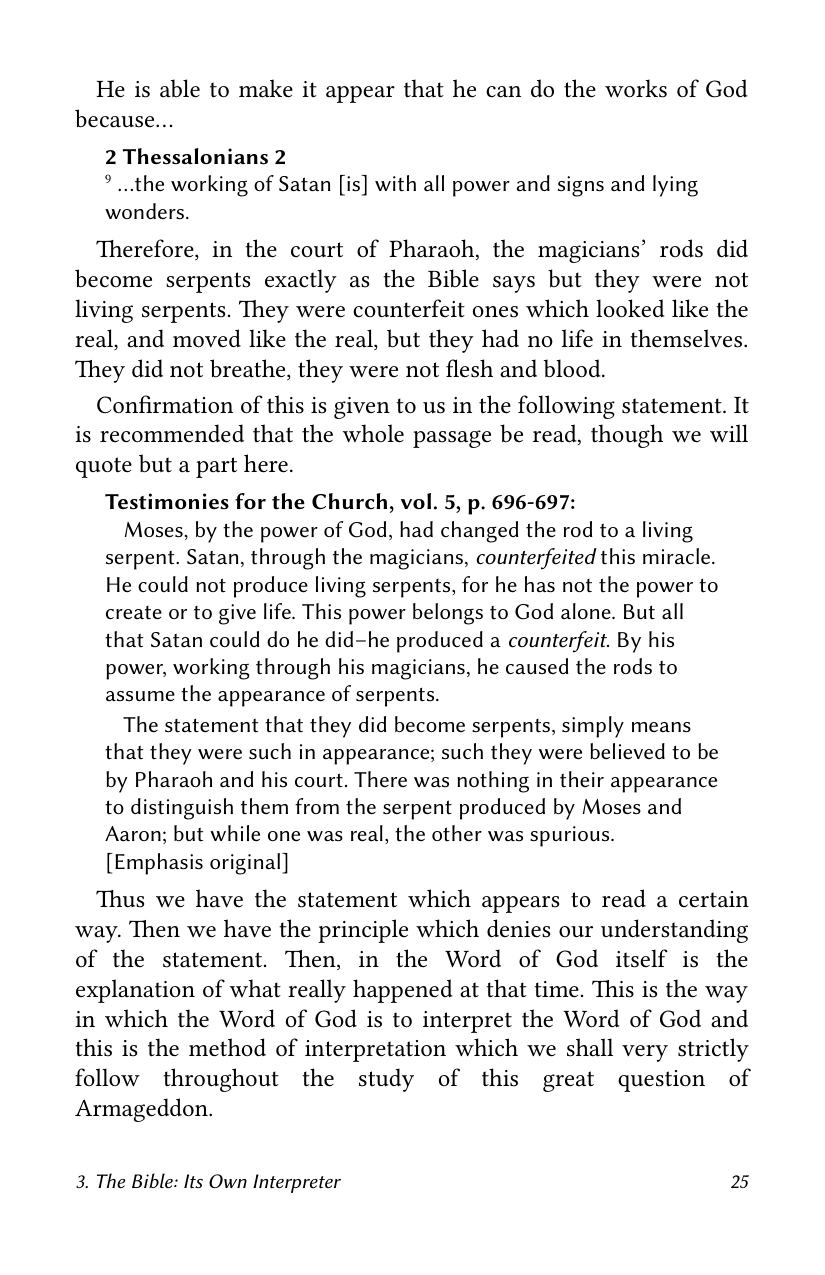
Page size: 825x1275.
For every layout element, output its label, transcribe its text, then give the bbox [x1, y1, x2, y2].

text Thus we have the statement which appears to read a certain way. Then we have the principle which denies our understanding of the statement. Then, in the Word of God itself is the explanation of what really happened at that time. This is the way in which the Word of God is to interpret the Word of God and this is the method of interpretation which we shall very strictly follow throughout the study of this great question of Armageddon. [75, 885, 750, 1123]
text 2 Thessalonians 2 [105, 144, 750, 170]
text The statement that they did become serpents, simply means that they were such in appearance; such they were believed to be by Pharaoh and his court. There was nothing in their appearance to distinguish them from the serpent produced by Moses and Aaron; but while one was real, the other was spurious. [Emphasis original] [105, 712, 720, 875]
text Therefore, in the court of Pharaoh, the magicians’ rods did become serpents exactly as the Bible says but they were not living serpents. They were counterfeit ones which looked like the real, and moved like the real, but they had no life in themselves. They did not breathe, they were not flesh and blood. [75, 235, 750, 383]
text He is able to make it appear that he can do the works of God because… [75, 75, 750, 133]
text Confirmation of this is given to us in the following statement. It is recommended that the whole passage be read, though we will quote but a part here. [75, 391, 750, 479]
text Testimonies for the Church, vol. 5, p. 696-697: [105, 489, 750, 515]
text 9 ...the working of Satan [is] with all power and signs and lying wonders. [105, 171, 720, 225]
text Moses, by the power of God, had changed the rod to a living serpent. Satan, through the magicians, counterfeited this miracle. He could not produce living serpents, for he has not the power to create or to give life. This power belongs to God alone. But all that Satan could do he did–he produced a counterfeit. By his power, working through his magicians, he caused the rods to assume the appearance of serpents. [105, 517, 720, 707]
